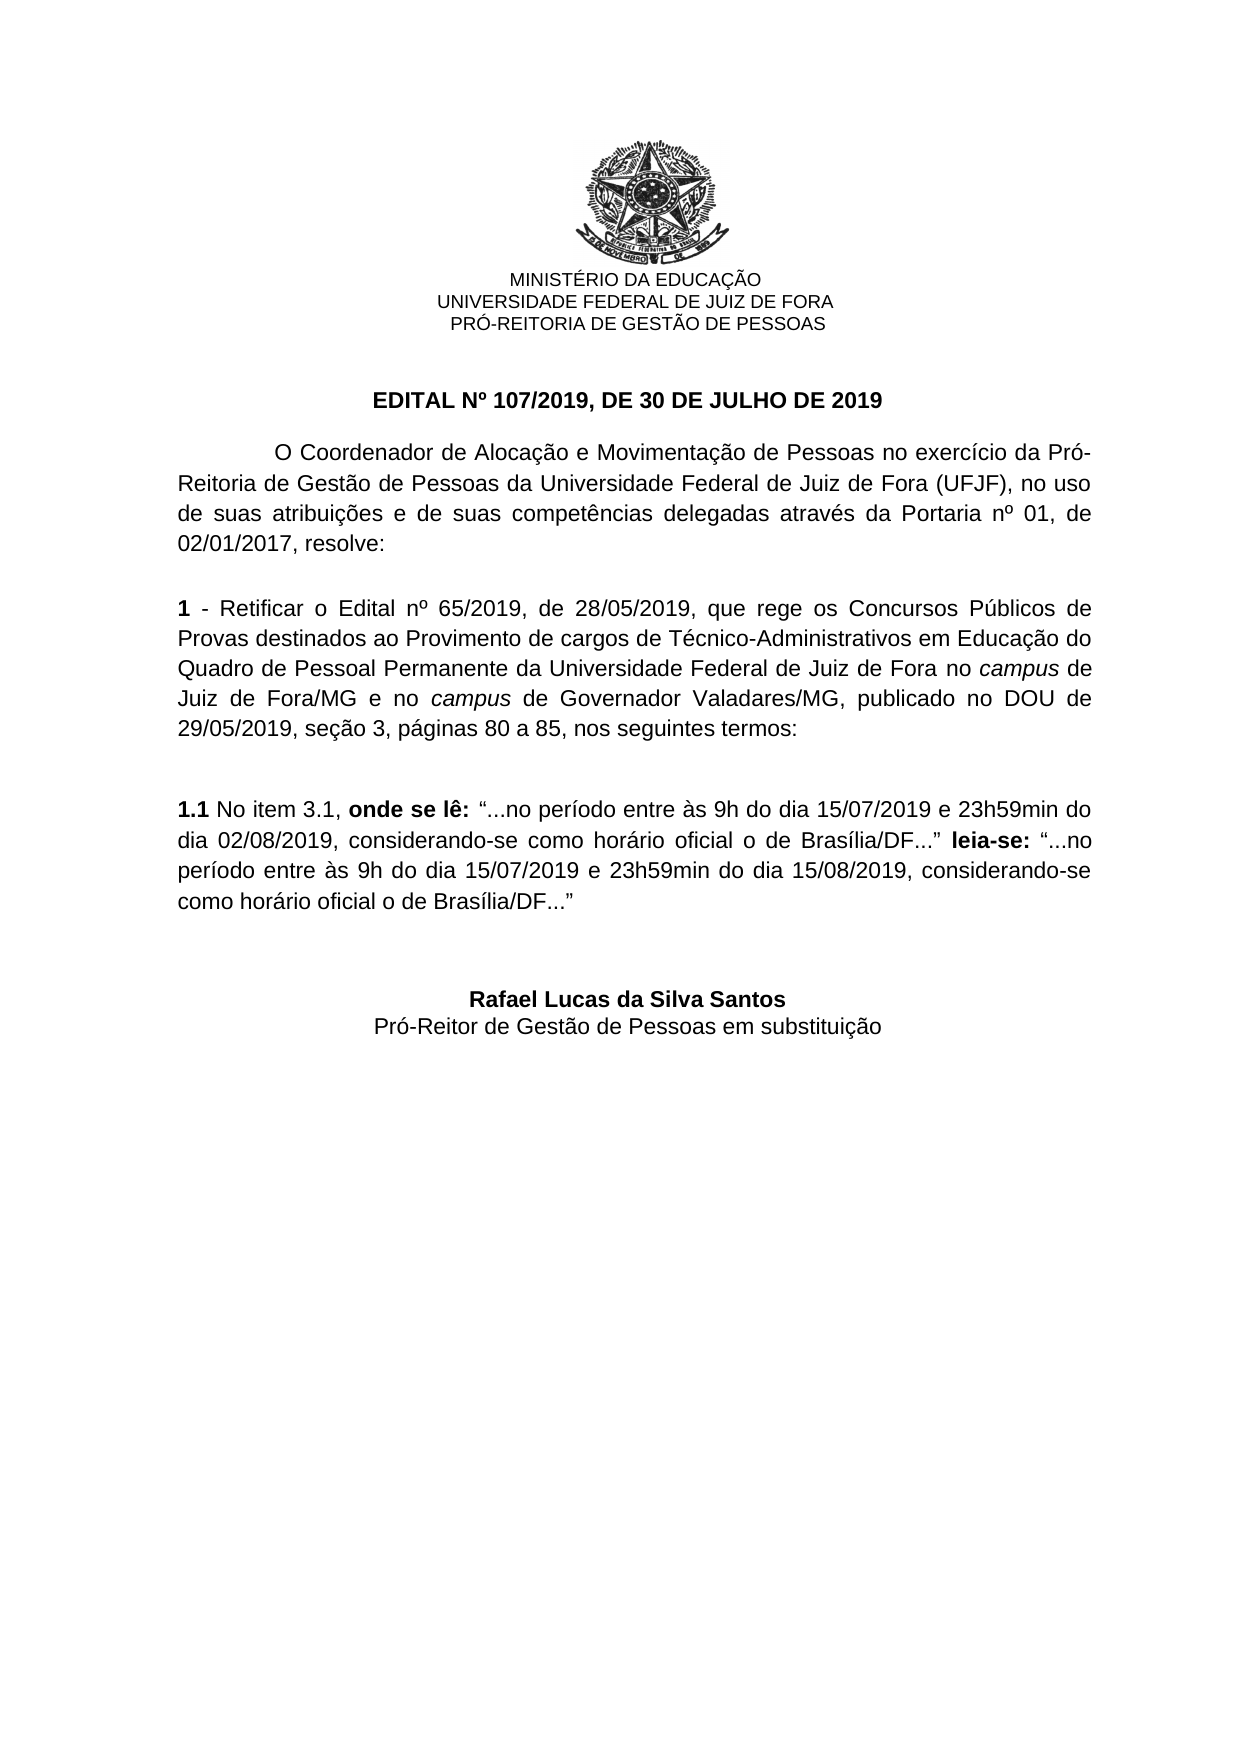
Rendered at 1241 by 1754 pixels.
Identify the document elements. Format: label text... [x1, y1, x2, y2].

text Rafael Lucas da Silva Santos [177, 986, 1078, 1013]
text MINISTÉRIO DA EDUCAÇÃO [59, 269, 1092, 291]
text UNIVERSIDADE FEDERAL DE JUIZ DE FORA [59, 291, 1092, 312]
text 1.1 No item 3.1, onde se lê: “...no período entre às 9h do dia 15/07/2019 e 23h59min do dia 02/08/2019, considerando-se como horário oficial o de Brasília/DF...” leia-se: “...no período entre às 9h do dia 15/07/2019 e 23h59min do dia 15/08/2019, considerando-se como horário oficial o de Brasília/DF...” [177, 789, 1092, 914]
text 1 - Retificar o Edital nº 65/2019, de 28/05/2019, que rege os Concursos Públicos de Provas destinados ao Provimento de cargos de Técnico-Administrativos em Educação do Quadro de Pessoal Permanente da Universidade Federal de Juiz de Fora no campus de Juiz de Fora/MG e no campus de Governador Valadares/MG, publicado no DOU de 29/05/2019, seção 3, páginas 80 a 85, nos seguintes termos: [177, 594, 1092, 742]
text EDITAL Nº 107/2019, DE 30 DE JULHO DE 2019 [177, 387, 1078, 413]
text O Coordenador de Alocação e Movimentação de Pessoas no exercício da Pró-Reitoria de Gestão de Pessoas da Universidade Federal de Juiz de Fora (UFJF), no uso de suas atribuições e de suas competências delegadas através da Portaria nº 01, de 02/01/2017, resolve: [177, 439, 1092, 556]
text PRÓ-REITORIA DE GESTÃO DE PESSOAS [59, 312, 1092, 334]
text Pró-Reitor de Gestão de Pessoas em substituição [177, 1013, 1078, 1039]
